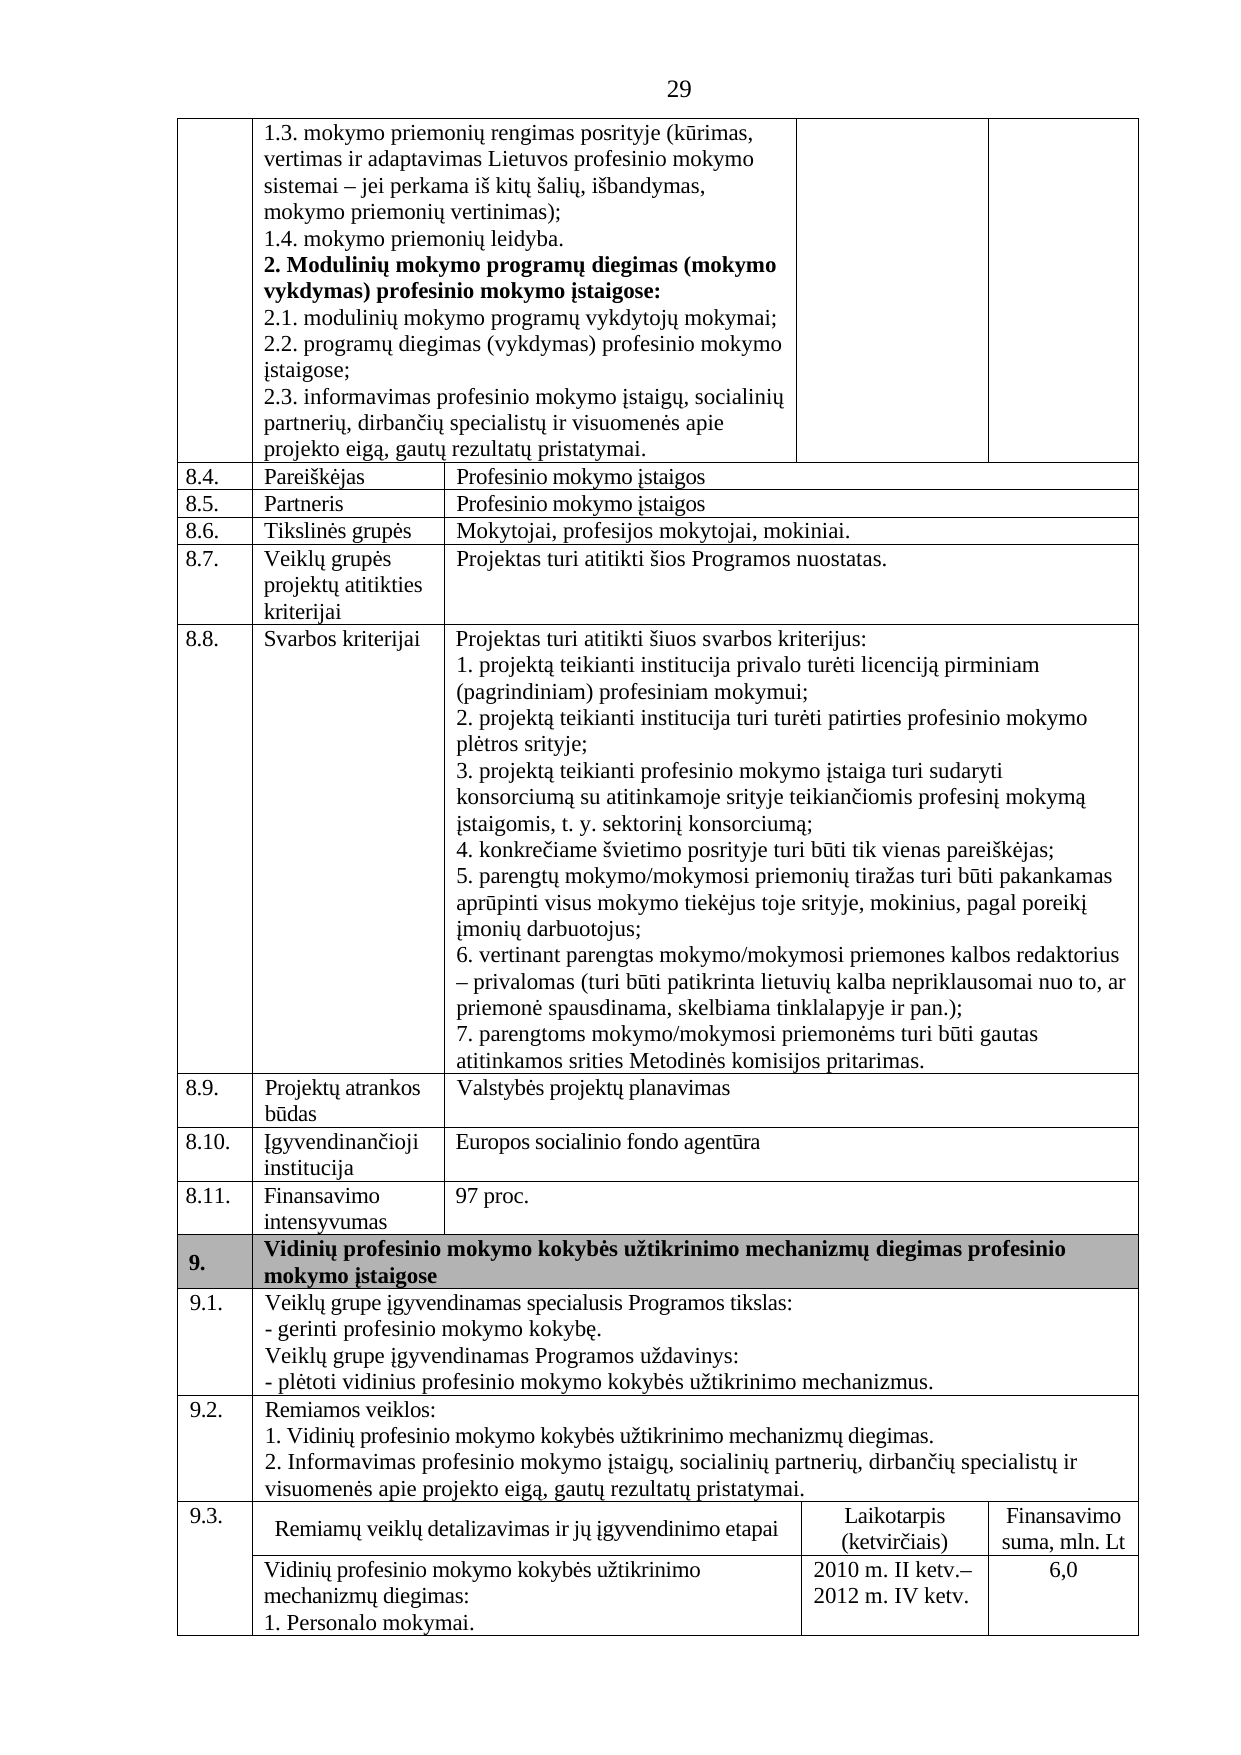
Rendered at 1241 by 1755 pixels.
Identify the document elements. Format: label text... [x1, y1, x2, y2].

table_cell Partneris [253, 490, 444, 517]
table_cell Projektas turi atitikti šiuos svarbos kriterijus: 1. projektą teikianti institucija privalo turėti licenciją pirminiam (pagrindiniam) profesiniam mokymui; 2. projektą teikianti institucija turi turėti patirties profesinio mokymo plėtros srityje; 3. projektą teikianti profesinio mokymo įstaiga turi sudaryti konsorciumą su atitinkamoje srityje teikiančiomis profesinį mokymą įstaigomis, t. y. sektorinį konsorciumą; 4. konkrečiame švietimo posrityje turi būti tik vienas pareiškėjas; 5. parengtų mokymo/mokymosi priemonių tiražas turi būti pakankamas aprūpinti visus mokymo tiekėjus toje srityje, mokinius, pagal poreikį įmonių darbuotojus; 6. vertinant parengtas mokymo/mokymosi priemones kalbos redaktorius – privalomas (turi būti patikrinta lietuvių kalba nepriklausomai nuo to, ar priemonė spausdinama, skelbiama tinklalapyje ir pan.); 7. parengtoms mokymo/mokymosi priemonėms turi būti gautas atitinkamos srities Metodinės komisijos pritarimas. [445, 625, 1138, 1073]
table_cell 9.3. [178, 1502, 252, 1635]
table_cell 8.10. [178, 1128, 252, 1181]
table_cell [989, 119, 1138, 462]
table_cell 6,0 [989, 1556, 1138, 1635]
table_cell 9.1. [178, 1289, 252, 1394]
table_cell Remiamos veiklos: 1. Vidinių profesinio mokymo kokybės užtikrinimo mechanizmų diegimas. 2. Informavimas profesinio mokymo įstaigų, socialinių partnerių, dirbančių specialistų ir visuomenės apie projekto eigą, gautų rezultatų pristatymai. [253, 1396, 1138, 1501]
table_cell [178, 119, 252, 462]
table_cell Įgyvendinančioji institucija [253, 1128, 444, 1181]
table_cell Tikslinės grupės [253, 518, 444, 544]
table_cell 8.8. [178, 625, 252, 1073]
table_cell Mokytojai, profesijos mokytojai, mokiniai. [445, 518, 1138, 544]
table_cell Finansavimo suma, mln. Lt [989, 1502, 1138, 1555]
table_cell 8.7. [178, 545, 252, 624]
table_cell Projektų atrankos būdas [253, 1074, 444, 1127]
table_cell Veiklų grupės projektų atitikties kriterijai [253, 545, 444, 624]
table_cell Europos socialinio fondo agentūra [445, 1128, 1138, 1181]
table_cell Remiamų veiklų detalizavimas ir jų įgyvendinimo etapai [253, 1502, 801, 1555]
table_cell 8.6. [178, 518, 252, 544]
table_cell Vidinių profesinio mokymo kokybės užtikrinimo mechanizmų diegimas: 1. Personalo mokymai. [253, 1556, 801, 1635]
table_cell 8.5. [178, 490, 252, 517]
table_cell Finansavimo intensyvumas [253, 1182, 444, 1234]
table_cell Valstybės projektų planavimas [445, 1074, 1138, 1127]
table_cell Laikotarpis (ketvirčiais) [802, 1502, 988, 1555]
table_cell 8.4. [178, 463, 252, 489]
table_cell 97 proc. [445, 1182, 1138, 1234]
table_cell Pareiškėjas [253, 463, 444, 489]
table_cell 1.3. mokymo priemonių rengimas posrityje (kūrimas, vertimas ir adaptavimas Lietuvos profesinio mokymo sistemai – jei perkama iš kitų šalių, išbandymas, mokymo priemonių vertinimas); 1.4. mokymo priemonių leidyba. 2. Modulinių mokymo programų diegimas (mokymo vykdymas) profesinio mokymo įstaigose: 2.1. modulinių mokymo programų vykdytojų mokymai; 2.2. programų diegimas (vykdymas) profesinio mokymo įstaigose; 2.3. informavimas profesinio mokymo įstaigų, socialinių partnerių, dirbančių specialistų ir visuomenės apie projekto eigą, gautų rezultatų pristatymai. [253, 119, 796, 462]
table_cell Veiklų grupe įgyvendinamas specialusis Programos tikslas: - gerinti profesinio mokymo kokybę. Veiklų grupe įgyvendinamas Programos uždavinys: - plėtoti vidinius profesinio mokymo kokybės užtikrinimo mechanizmus. [253, 1289, 1138, 1394]
table_cell 8.9. [178, 1074, 252, 1127]
table_cell Vidinių profesinio mokymo kokybės užtikrinimo mechanizmų diegimas profesinio mokymo įstaigose [253, 1235, 1138, 1288]
table_cell 9. [178, 1235, 252, 1288]
table_cell 8.11. [178, 1182, 252, 1234]
table_cell Svarbos kriterijai [253, 625, 444, 1073]
table_cell [797, 119, 988, 462]
table_cell Profesinio mokymo įstaigos [445, 463, 1138, 489]
table_cell 9.2. [178, 1396, 252, 1501]
table_cell 2010 m. II ketv.–2012 m. IV ketv. [802, 1556, 988, 1635]
table_cell Projektas turi atitikti šios Programos nuostatas. [445, 545, 1138, 624]
table_cell Profesinio mokymo įstaigos [445, 490, 1138, 517]
